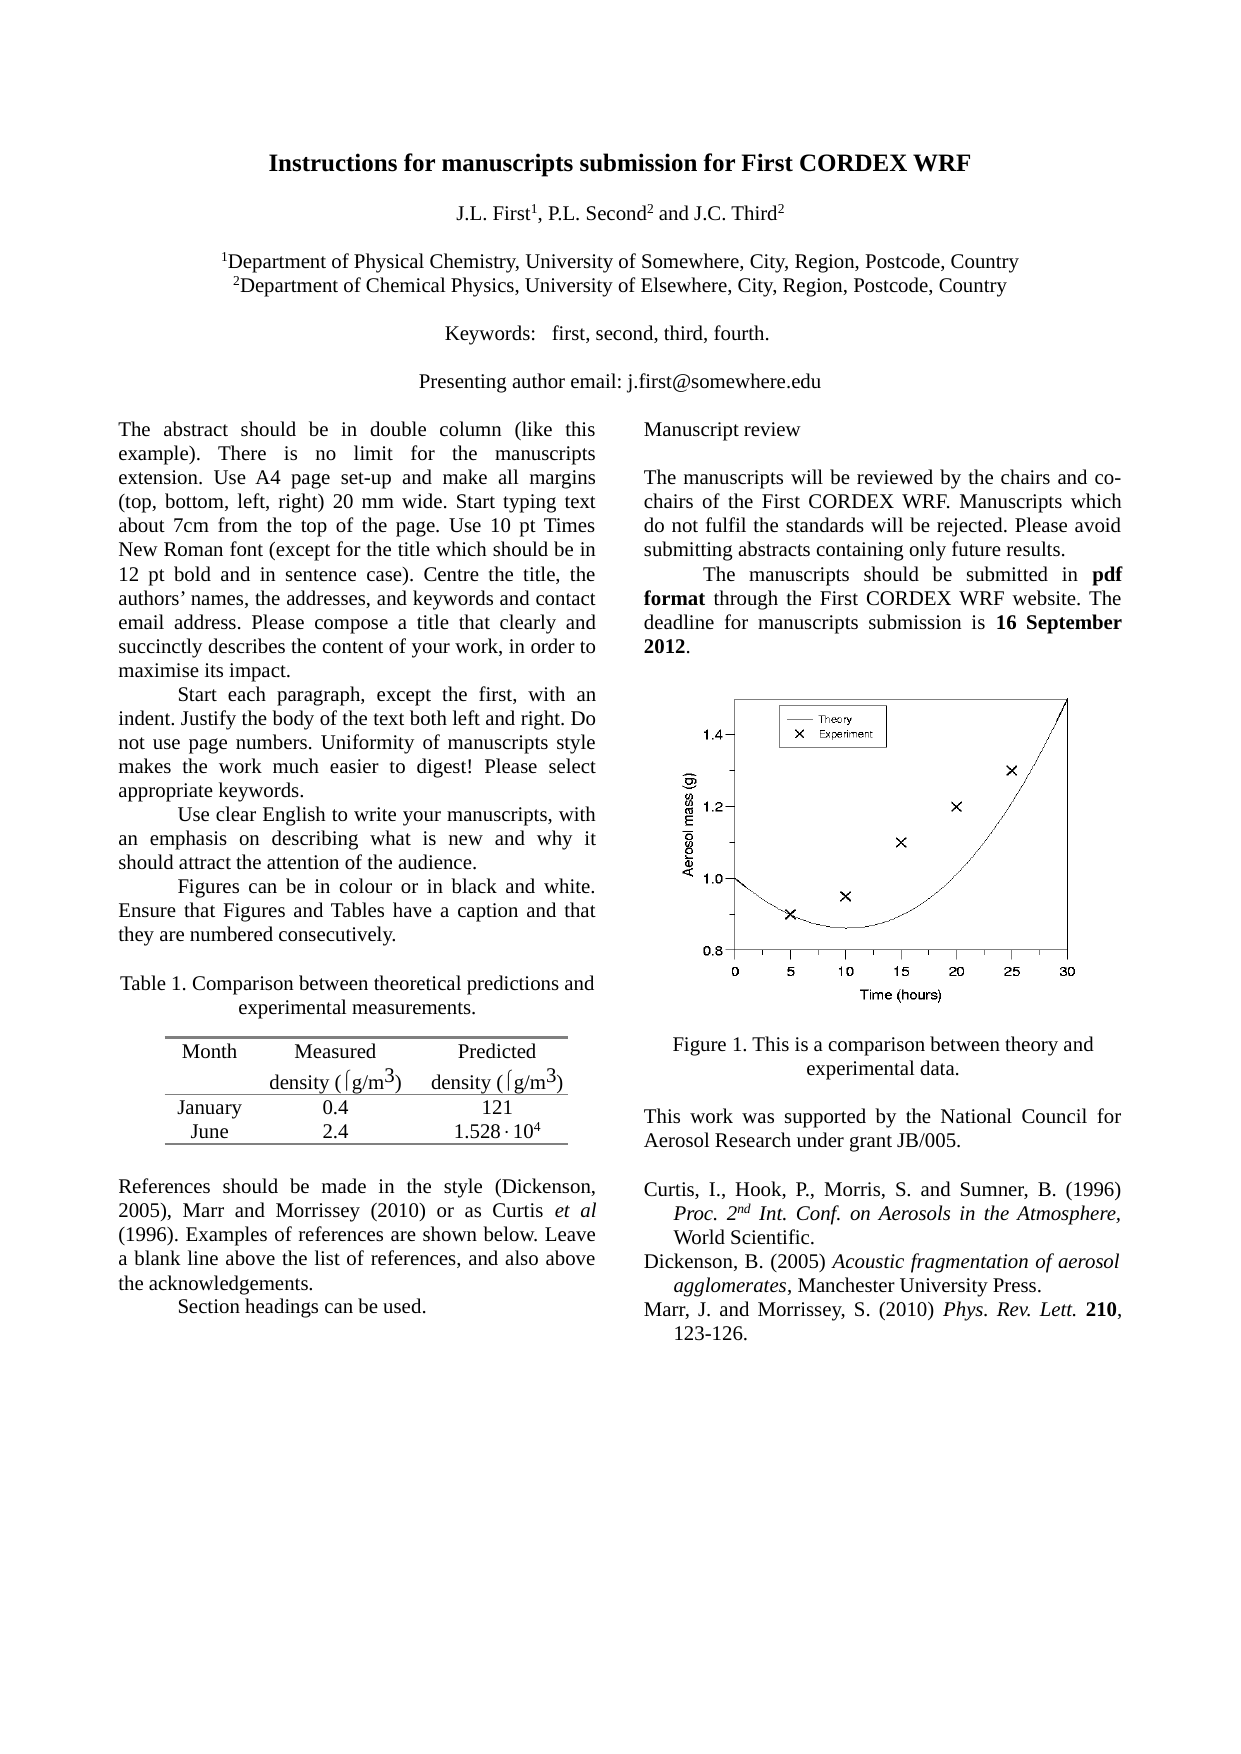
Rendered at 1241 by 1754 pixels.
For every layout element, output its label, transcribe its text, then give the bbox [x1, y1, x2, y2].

text The manuscripts should be submitted in pdf format through the First CORDEX WRF website. The deadline for manuscripts submission is 16 September 2012. [644, 561, 1122, 658]
table_header Measured density (g/m3) [254, 1039, 416, 1094]
text Figure 1. This is a comparison between theory and experimental data. [644, 1032, 1122, 1080]
text Curtis, I., Hook, P., Morris, S. and Sumner, B. (1996) Proc. 2nd Int. Conf. on Aerosols in the Atmosphere, World Scientific. [644, 1177, 1122, 1249]
text Marr, J. and Morrissey, S. (2010) Phys. Rev. Lett. 210, 123-126. [644, 1297, 1122, 1345]
table_cell 1.528104 [416, 1119, 568, 1143]
text Manuscript review [644, 417, 1122, 441]
table_header Month [165, 1039, 254, 1094]
text 2Department of Chemical Physics, University of Elsewhere, City, Region, Postcode, Country [148, 273, 1092, 297]
text Section headings can be used. [118, 1294, 596, 1318]
text The manuscripts will be reviewed by the chairs and co-chairs of the First CORDEX WRF. Manuscripts which do not fulfil the standards will be rejected. Please avoid submitting abstracts containing only future results. [644, 465, 1122, 561]
text Dickenson, B. (2005) Acoustic fragmentation of aerosol agglomerates, Manchester University Press. [644, 1249, 1122, 1297]
text 1Department of Physical Chemistry, University of Somewhere, City, Region, Postcode, Country [148, 249, 1092, 273]
text Start each paragraph, except the first, with an indent. Justify the body of the text both left and right. Do not use page numbers. Uniformity of manuscripts style makes the work much easier to digest! Please select appropriate keywords. [118, 682, 596, 802]
table_cell 0.4 [254, 1095, 416, 1119]
text J.L. First1, P.L. Second2 and J.C. Third2 [148, 201, 1092, 224]
text Table 1. Comparison between theoretical predictions and experimental measurements. [118, 971, 596, 1019]
text The abstract should be in double column (like this example). There is no limit for the manuscripts extension. Use A4 page set-up and make all margins (top, bottom, left, right) 20 mm wide. Start typing text about 7cm from the top of the page. Use 10 pt Times New Roman font (except for the title which should be in 12 pt bold and in sentence case). Centre the title, the authors’ names, the addresses, and keywords and contact email address. Please compose a title that clearly and succinctly describes the content of your work, in order to maximise its impact. [118, 417, 596, 682]
picture [671, 684, 1096, 1009]
table_cell January [165, 1095, 254, 1119]
table_cell June [165, 1119, 254, 1143]
text Use clear English to write your manuscripts, with an emphasis on describing what is new and why it should attract the attention of the audience. [118, 802, 596, 874]
text Figures can be in colour or in black and white. Ensure that Figures and Tables have a caption and that they are numbered consecutively. [118, 874, 596, 946]
text This work was supported by the National Council for Aerosol Research under grant JB/005. [644, 1104, 1122, 1152]
table_cell 2.4 [254, 1119, 416, 1143]
table_cell 121 [416, 1095, 568, 1119]
text Instructions for manuscripts submission for First CORDEX WRF [148, 148, 1092, 176]
text References should be made in the style (Dickenson, 2005), Marr and Morrissey (2010) or as Curtis et al (1996). Examples of references are shown below. Leave a blank line above the list of references, and also above the acknowledgements. [118, 1043, 596, 1294]
text Presenting author email: j.first@somewhere.edu [148, 369, 1092, 393]
table_header Predicted density (g/m3) [416, 1039, 568, 1094]
text Keywords: first, second, third, fourth. [148, 321, 1092, 345]
